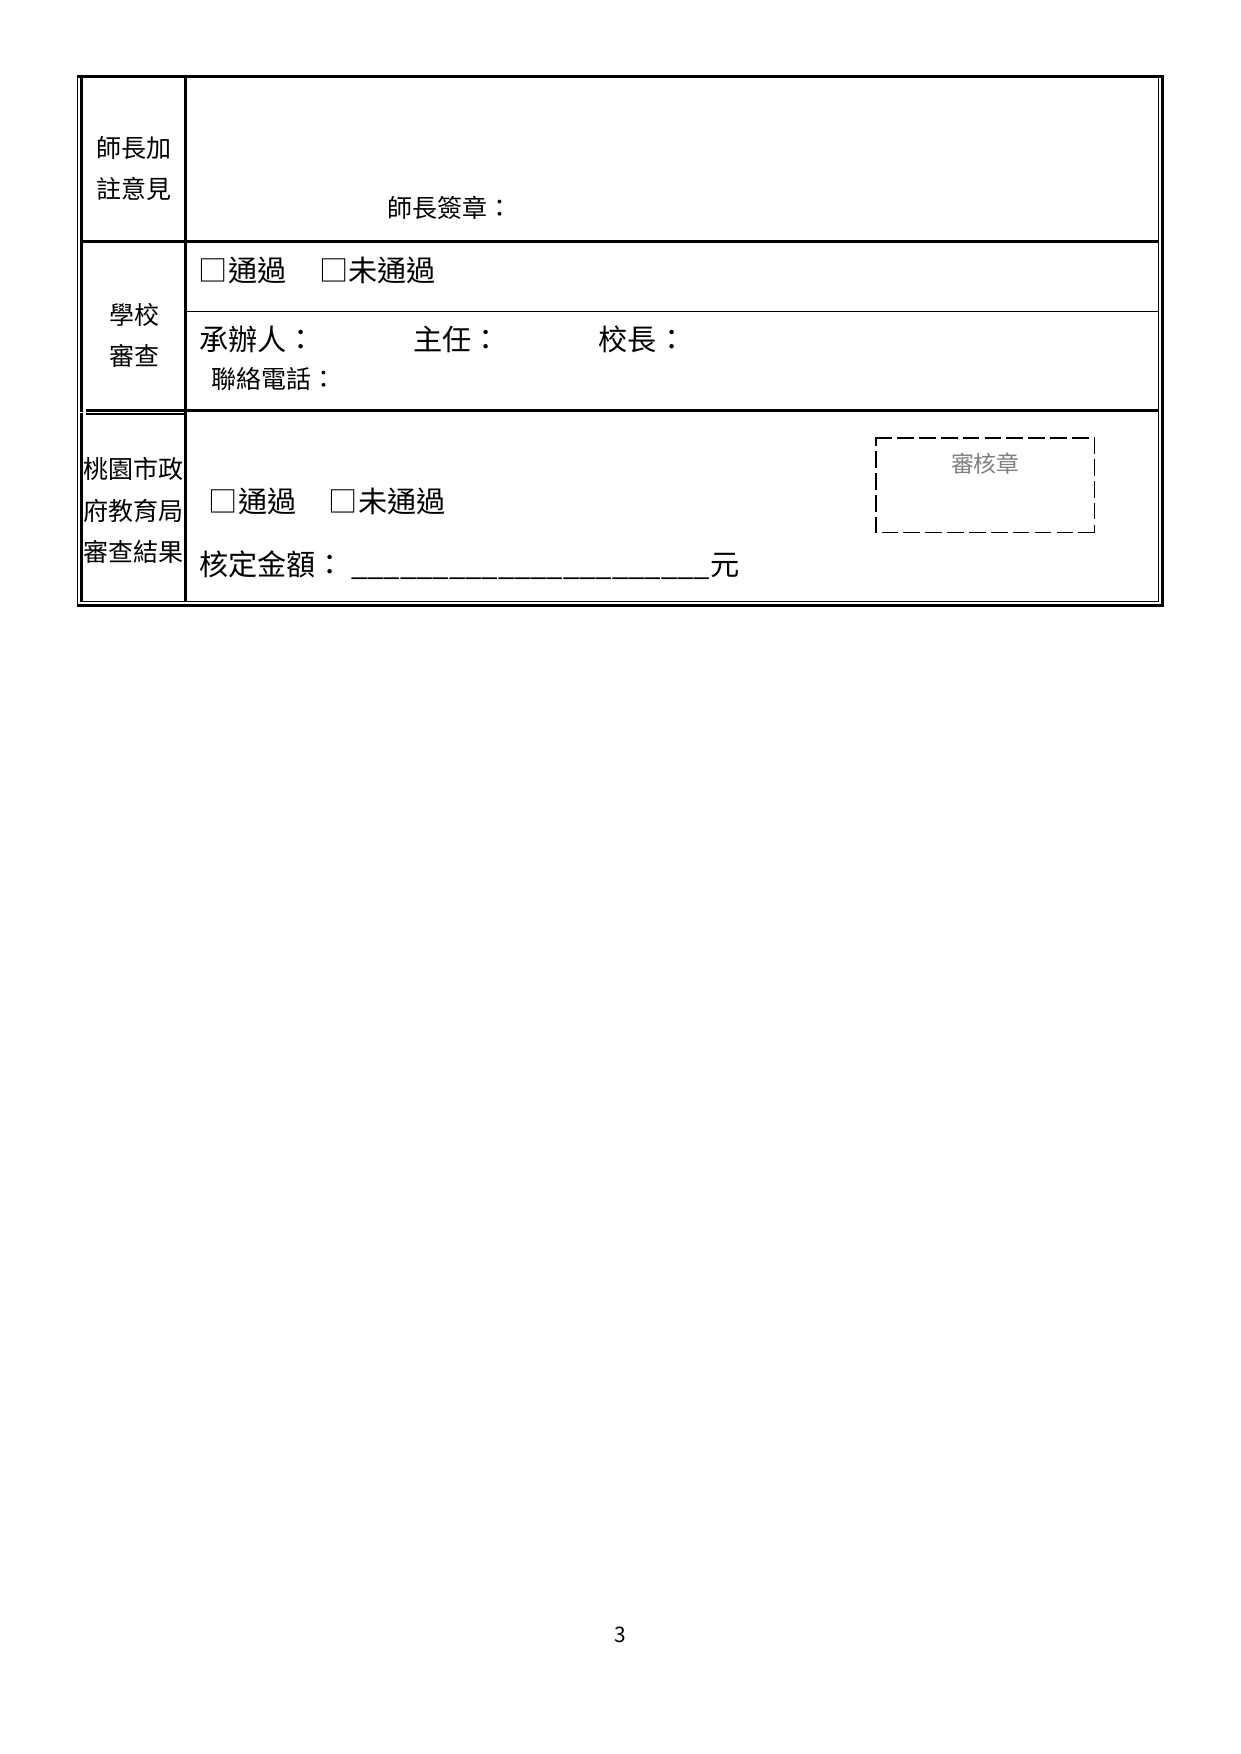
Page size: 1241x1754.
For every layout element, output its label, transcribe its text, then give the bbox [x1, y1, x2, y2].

table_cell 學校 審查 [83, 243, 184, 408]
table_cell 桃園市政府教育局 審查結果 [80, 409, 184, 601]
table_cell □通過 □未通過 [187, 243, 1158, 311]
table_cell 師長簽章： [187, 78, 1158, 240]
table_cell 承辦人： 主任： 校長： 聯絡電話： [187, 312, 1158, 408]
table_cell □通過 □未通過 核定金額： ______________________元 [187, 412, 1158, 601]
table_cell 師長加註意見 [83, 78, 184, 240]
